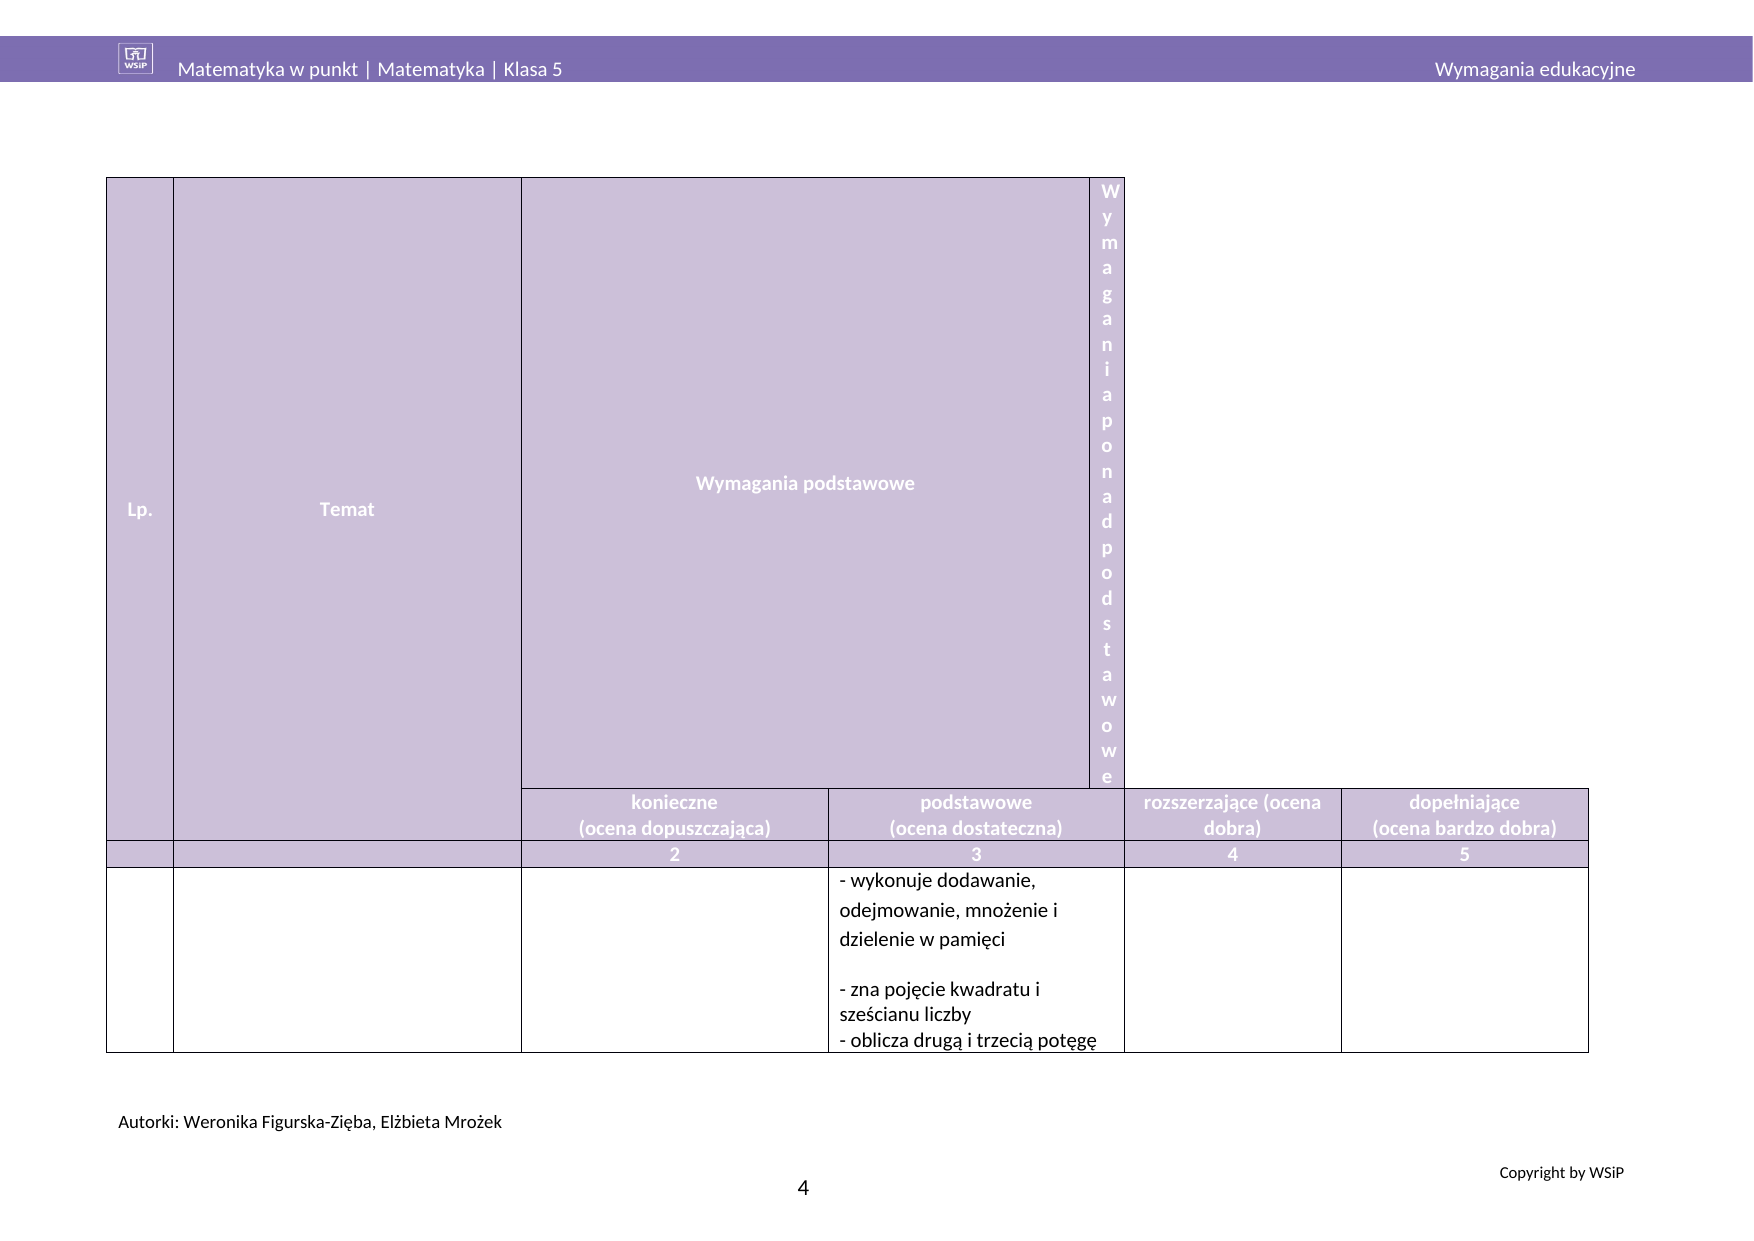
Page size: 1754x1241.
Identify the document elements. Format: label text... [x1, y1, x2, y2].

table_cell [174, 868, 521, 1052]
table_cell dopełniające (ocena bardzo dobra) [1342, 789, 1588, 840]
table_cell [107, 841, 173, 867]
table_header Wymagania podstawowe [522, 178, 1089, 788]
table_header Temat [174, 178, 521, 840]
table_cell 5 [1342, 841, 1588, 867]
table_cell - wykonuje dodawanie, odejmowanie, mnożenie i dzielenie w pamięci - zna pojęcie kwadratu i sześcianu liczby - oblicza drugą i trzecią potęgę [829, 868, 1124, 1052]
table_cell [522, 868, 828, 1052]
table_cell 3 [829, 841, 1124, 867]
table_header Lp. [107, 178, 173, 840]
table_cell [174, 841, 521, 867]
table_cell rozszerzające (ocena dobra) [1125, 789, 1341, 840]
table_cell 4 [1125, 841, 1341, 867]
table_cell podstawowe (ocena dostateczna) [829, 789, 1124, 840]
table_cell [107, 868, 173, 1052]
table_cell [1125, 868, 1341, 1052]
table_cell [1342, 868, 1588, 1052]
table_cell 2 [522, 841, 828, 867]
table_header Wymagania ponadpodstawowe [1090, 178, 1124, 788]
picture [0, 36, 1753, 82]
table_cell konieczne (ocena dopuszczająca) [522, 789, 828, 840]
